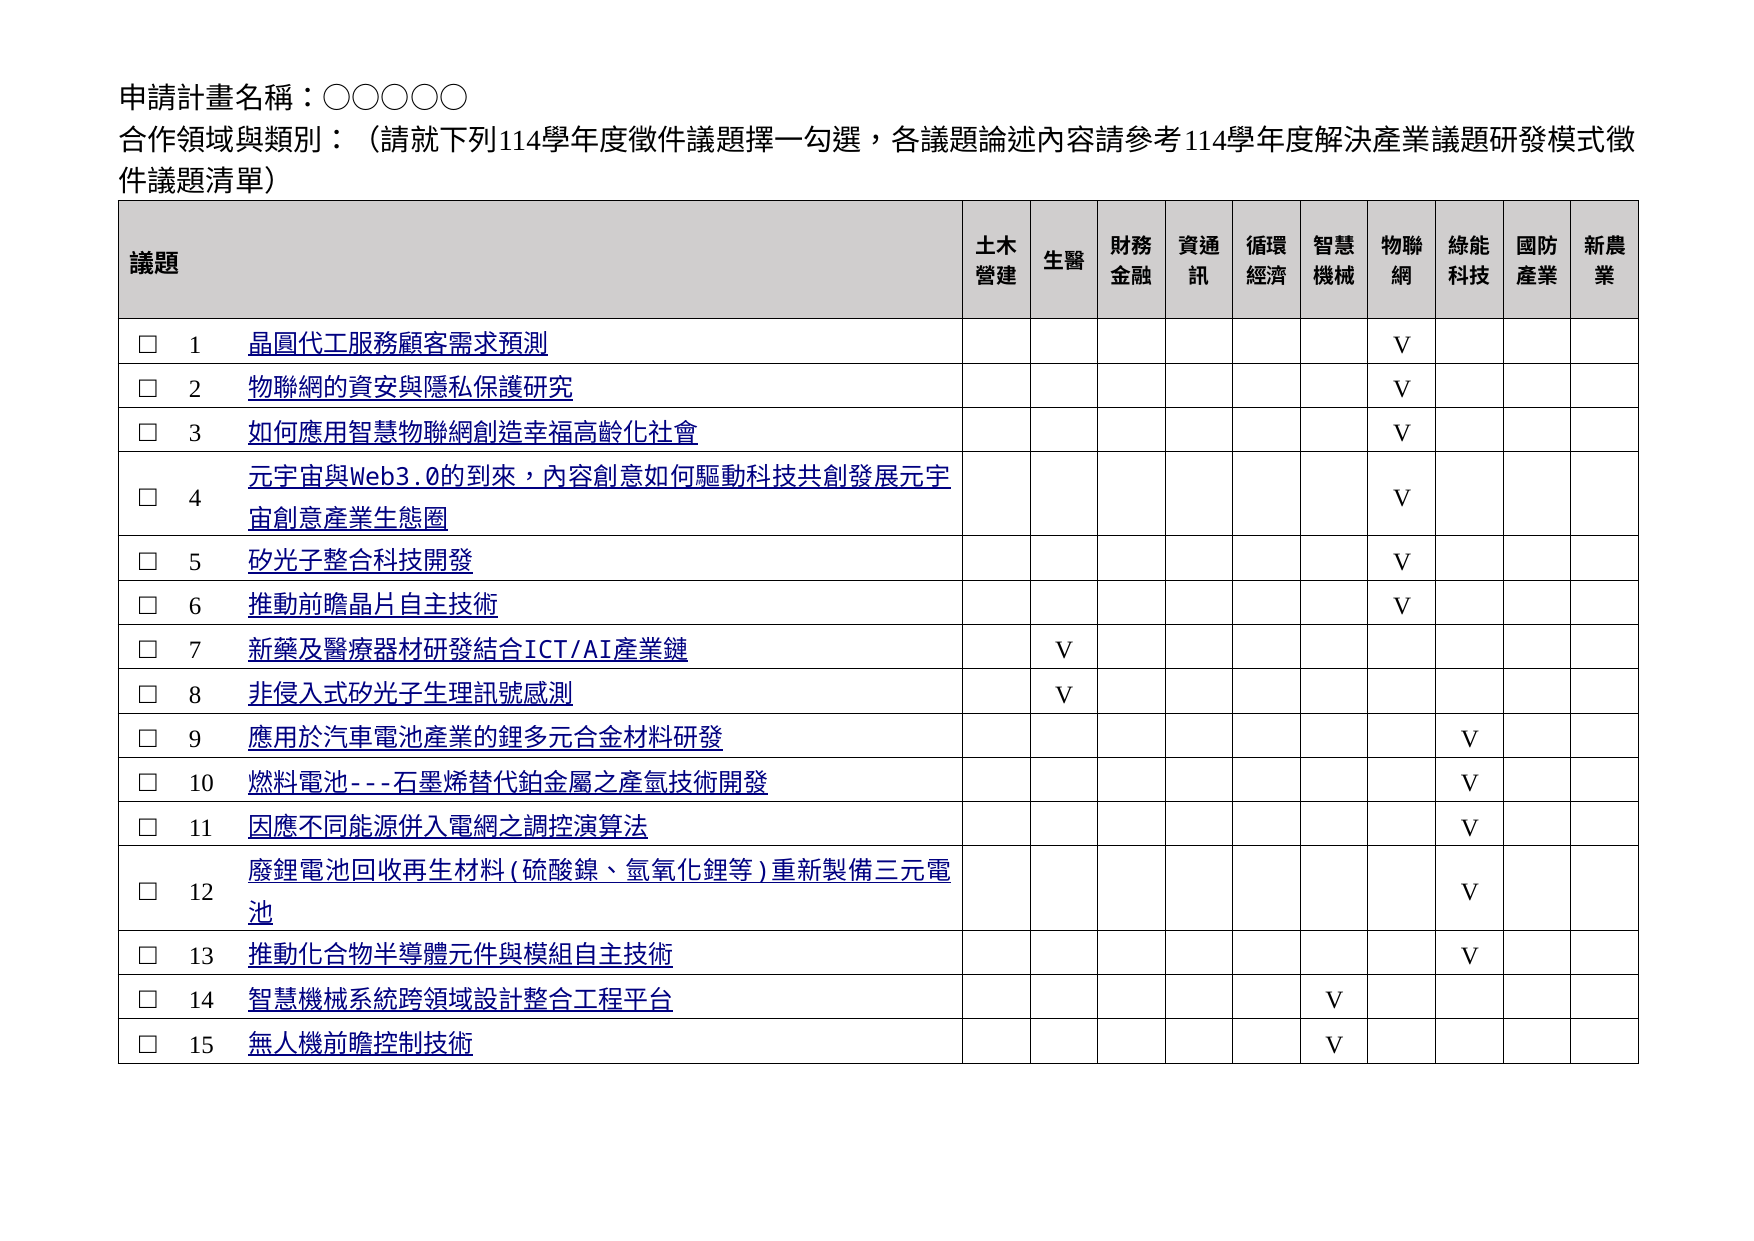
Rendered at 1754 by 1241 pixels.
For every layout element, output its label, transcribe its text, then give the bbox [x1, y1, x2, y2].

table_cell [1301, 408, 1367, 451]
table_cell [1504, 714, 1570, 757]
table_cell [1233, 625, 1300, 668]
table_cell [1504, 802, 1570, 845]
table_cell V [1301, 975, 1367, 1018]
table_cell [1504, 625, 1570, 668]
table_cell [1166, 669, 1232, 712]
table_cell [1301, 714, 1367, 757]
table_cell [1368, 1019, 1435, 1062]
table_cell [1301, 758, 1367, 801]
table_cell □ [119, 408, 177, 451]
table_cell [1098, 931, 1165, 974]
table_cell [1233, 975, 1300, 1018]
table_header 智慧機械 [1301, 201, 1367, 318]
table_cell 因應不同能源併入電網之調控演算法 [237, 802, 962, 845]
table_cell [1571, 536, 1638, 579]
table_cell [1031, 536, 1097, 579]
table_cell [1301, 931, 1367, 974]
table_cell [1504, 319, 1570, 362]
table_cell [1571, 625, 1638, 668]
table_cell [1504, 758, 1570, 801]
table_cell 廢鋰電池回收再生材料(硫酸鎳、氫氧化鋰等)重新製備三元電池 [237, 846, 962, 929]
table_cell [963, 802, 1030, 845]
table_cell [1098, 669, 1165, 712]
table_cell [963, 452, 1030, 535]
table_cell [1436, 975, 1503, 1018]
table_cell □ [119, 452, 177, 535]
table_cell 矽光子整合科技開發 [237, 536, 962, 579]
table_cell [963, 669, 1030, 712]
table_header 議題 [119, 201, 962, 318]
table_cell [1436, 452, 1503, 535]
table_cell 燃料電池---石墨烯替代鉑金屬之產氫技術開發 [237, 758, 962, 801]
table_cell 2 [177, 364, 237, 407]
table_cell [1368, 802, 1435, 845]
table_cell 應用於汽車電池產業的鋰多元合金材料研發 [237, 714, 962, 757]
table_header 土木 營建 [963, 201, 1030, 318]
table_cell [1504, 536, 1570, 579]
table_cell [1571, 846, 1638, 929]
table_cell V [1436, 846, 1503, 929]
table_cell 推動前瞻晶片自主技術 [237, 581, 962, 624]
table_cell 15 [177, 1019, 237, 1062]
table_cell [1571, 758, 1638, 801]
table_cell [963, 714, 1030, 757]
table_cell [1098, 452, 1165, 535]
table_cell V [1368, 581, 1435, 624]
table_cell [1571, 581, 1638, 624]
table_cell 晶圓代工服務顧客需求預測 [237, 319, 962, 362]
table_cell [1031, 802, 1097, 845]
table_cell [1031, 452, 1097, 535]
table_cell V [1368, 408, 1435, 451]
table_cell [1166, 975, 1232, 1018]
table_cell [1166, 536, 1232, 579]
table_cell [1098, 975, 1165, 1018]
table_cell [1233, 758, 1300, 801]
table_cell [1571, 364, 1638, 407]
table_cell V [1368, 536, 1435, 579]
table_cell □ [119, 846, 177, 929]
table_cell V [1436, 802, 1503, 845]
table_cell [1504, 669, 1570, 712]
table_cell [1368, 758, 1435, 801]
table_cell V [1368, 364, 1435, 407]
table_cell [1098, 625, 1165, 668]
table_cell [1166, 452, 1232, 535]
table_cell 12 [177, 846, 237, 929]
table_cell [963, 846, 1030, 929]
table_cell [1166, 758, 1232, 801]
table_cell [1436, 669, 1503, 712]
table_header 財務金融 [1098, 201, 1165, 318]
table_cell [1166, 846, 1232, 929]
table_cell □ [119, 669, 177, 712]
table_cell 1 [177, 319, 237, 362]
table_header 國防產業 [1504, 201, 1570, 318]
table_cell 3 [177, 408, 237, 451]
table_cell 非侵入式矽光子生理訊號感測 [237, 669, 962, 712]
table_cell [1098, 408, 1165, 451]
table_cell [1098, 846, 1165, 929]
table_cell [1098, 536, 1165, 579]
table_cell 14 [177, 975, 237, 1018]
table_cell V [1301, 1019, 1367, 1062]
table_cell [1166, 581, 1232, 624]
table_cell □ [119, 581, 177, 624]
table_cell 4 [177, 452, 237, 535]
table_cell [1301, 846, 1367, 929]
table_cell [963, 319, 1030, 362]
table_cell [963, 625, 1030, 668]
table_cell □ [119, 625, 177, 668]
table_cell [1436, 625, 1503, 668]
table_cell 物聯網的資安與隱私保護研究 [237, 364, 962, 407]
table_cell [1301, 625, 1367, 668]
table_cell V [1368, 319, 1435, 362]
table_cell [1436, 581, 1503, 624]
table_cell [1571, 319, 1638, 362]
table_cell [1166, 931, 1232, 974]
table_cell [1436, 319, 1503, 362]
table_cell [1031, 846, 1097, 929]
table_cell [1504, 846, 1570, 929]
table_cell [1571, 714, 1638, 757]
table_cell [1368, 931, 1435, 974]
table_cell [1166, 364, 1232, 407]
table_cell [1098, 1019, 1165, 1062]
table_cell 無人機前瞻控制技術 [237, 1019, 962, 1062]
table_cell [1436, 536, 1503, 579]
text 合作領域與類別：（請就下列114學年度徵件議題擇一勾選，各議題論述內容請參考114學年度解決產業議題研發模式徵件議題清單） [118, 117, 1636, 200]
table_cell [1233, 931, 1300, 974]
table_cell [963, 975, 1030, 1018]
table_cell [1571, 802, 1638, 845]
table_cell 9 [177, 714, 237, 757]
table_cell [1368, 669, 1435, 712]
table_cell [1301, 536, 1367, 579]
table_cell □ [119, 758, 177, 801]
table_header 資通訊 [1166, 201, 1232, 318]
table_cell □ [119, 319, 177, 362]
table_cell 6 [177, 581, 237, 624]
table_header 生醫 [1031, 201, 1097, 318]
table_cell [1436, 364, 1503, 407]
table_cell [1301, 669, 1367, 712]
table_cell 智慧機械系統跨領域設計整合工程平台 [237, 975, 962, 1018]
table_cell [1233, 452, 1300, 535]
table_cell [1233, 581, 1300, 624]
table_cell [1031, 408, 1097, 451]
table_cell [963, 536, 1030, 579]
table_cell [1031, 364, 1097, 407]
table_cell [1233, 714, 1300, 757]
table_cell [1504, 1019, 1570, 1062]
table_cell [1098, 758, 1165, 801]
table_cell [1504, 581, 1570, 624]
table_header 循環經濟 [1233, 201, 1300, 318]
table_cell [1368, 714, 1435, 757]
table_cell [963, 931, 1030, 974]
table_cell [963, 758, 1030, 801]
table_cell [1301, 802, 1367, 845]
table_cell 10 [177, 758, 237, 801]
table_cell V [1436, 931, 1503, 974]
text 申請計畫名稱：○○○○○ [118, 75, 1636, 117]
table_cell 新藥及醫療器材研發結合ICT/AI產業鏈 [237, 625, 962, 668]
table_header 物聯網 [1368, 201, 1435, 318]
table_cell 元宇宙與Web3.0的到來，內容創意如何驅動科技共創發展元宇宙創意產業生態圈 [237, 452, 962, 535]
table_cell [1301, 319, 1367, 362]
table_cell [963, 581, 1030, 624]
table_cell [1571, 931, 1638, 974]
table_cell □ [119, 536, 177, 579]
table_cell [1368, 846, 1435, 929]
table_cell [963, 408, 1030, 451]
table_cell [1571, 975, 1638, 1018]
table_cell V [1368, 452, 1435, 535]
table_cell [1031, 581, 1097, 624]
table_cell [1571, 408, 1638, 451]
table_cell [1301, 364, 1367, 407]
table_cell V [1031, 669, 1097, 712]
table_cell [1031, 931, 1097, 974]
table_cell [1504, 452, 1570, 535]
table_cell [1504, 408, 1570, 451]
table_cell 8 [177, 669, 237, 712]
table_cell [1233, 408, 1300, 451]
table_cell [1098, 364, 1165, 407]
table_cell [1031, 319, 1097, 362]
table_cell [1166, 319, 1232, 362]
table_cell □ [119, 931, 177, 974]
table_cell [1233, 802, 1300, 845]
table_cell [1368, 625, 1435, 668]
table_cell [1368, 975, 1435, 1018]
table_cell [1166, 625, 1232, 668]
table_cell [1571, 1019, 1638, 1062]
table_cell [1436, 1019, 1503, 1062]
table_cell □ [119, 364, 177, 407]
table_cell □ [119, 714, 177, 757]
table_cell [1031, 1019, 1097, 1062]
table_cell [1166, 714, 1232, 757]
table_cell □ [119, 802, 177, 845]
table_cell [1233, 1019, 1300, 1062]
table_cell [1233, 364, 1300, 407]
table_cell [1031, 758, 1097, 801]
table_cell V [1031, 625, 1097, 668]
table_cell [1233, 669, 1300, 712]
table_cell [1166, 1019, 1232, 1062]
table_cell □ [119, 975, 177, 1018]
table_cell [1166, 802, 1232, 845]
table_cell V [1436, 714, 1503, 757]
table_header 新農業 [1571, 201, 1638, 318]
table_cell 13 [177, 931, 237, 974]
table_cell 7 [177, 625, 237, 668]
table_cell [1301, 581, 1367, 624]
table_cell [1504, 364, 1570, 407]
table_cell [1098, 802, 1165, 845]
table_cell [1233, 319, 1300, 362]
table_cell [1233, 536, 1300, 579]
table_cell 11 [177, 802, 237, 845]
table_cell [1098, 319, 1165, 362]
table_cell [1301, 452, 1367, 535]
table_cell [963, 364, 1030, 407]
table_cell [1504, 931, 1570, 974]
table_cell [1166, 408, 1232, 451]
table_cell [1098, 714, 1165, 757]
table_cell [1571, 669, 1638, 712]
table_cell [1098, 581, 1165, 624]
table_cell 5 [177, 536, 237, 579]
table_cell [1436, 408, 1503, 451]
table_cell [1233, 846, 1300, 929]
table_cell [1031, 975, 1097, 1018]
table_cell [1031, 714, 1097, 757]
table_cell 如何應用智慧物聯網創造幸福高齡化社會 [237, 408, 962, 451]
table_cell [963, 1019, 1030, 1062]
table_header 綠能科技 [1436, 201, 1503, 318]
table_cell □ [119, 1019, 177, 1062]
table_cell [1504, 975, 1570, 1018]
table_cell 推動化合物半導體元件與模組自主技術 [237, 931, 962, 974]
table_cell V [1436, 758, 1503, 801]
table_cell [1571, 452, 1638, 535]
